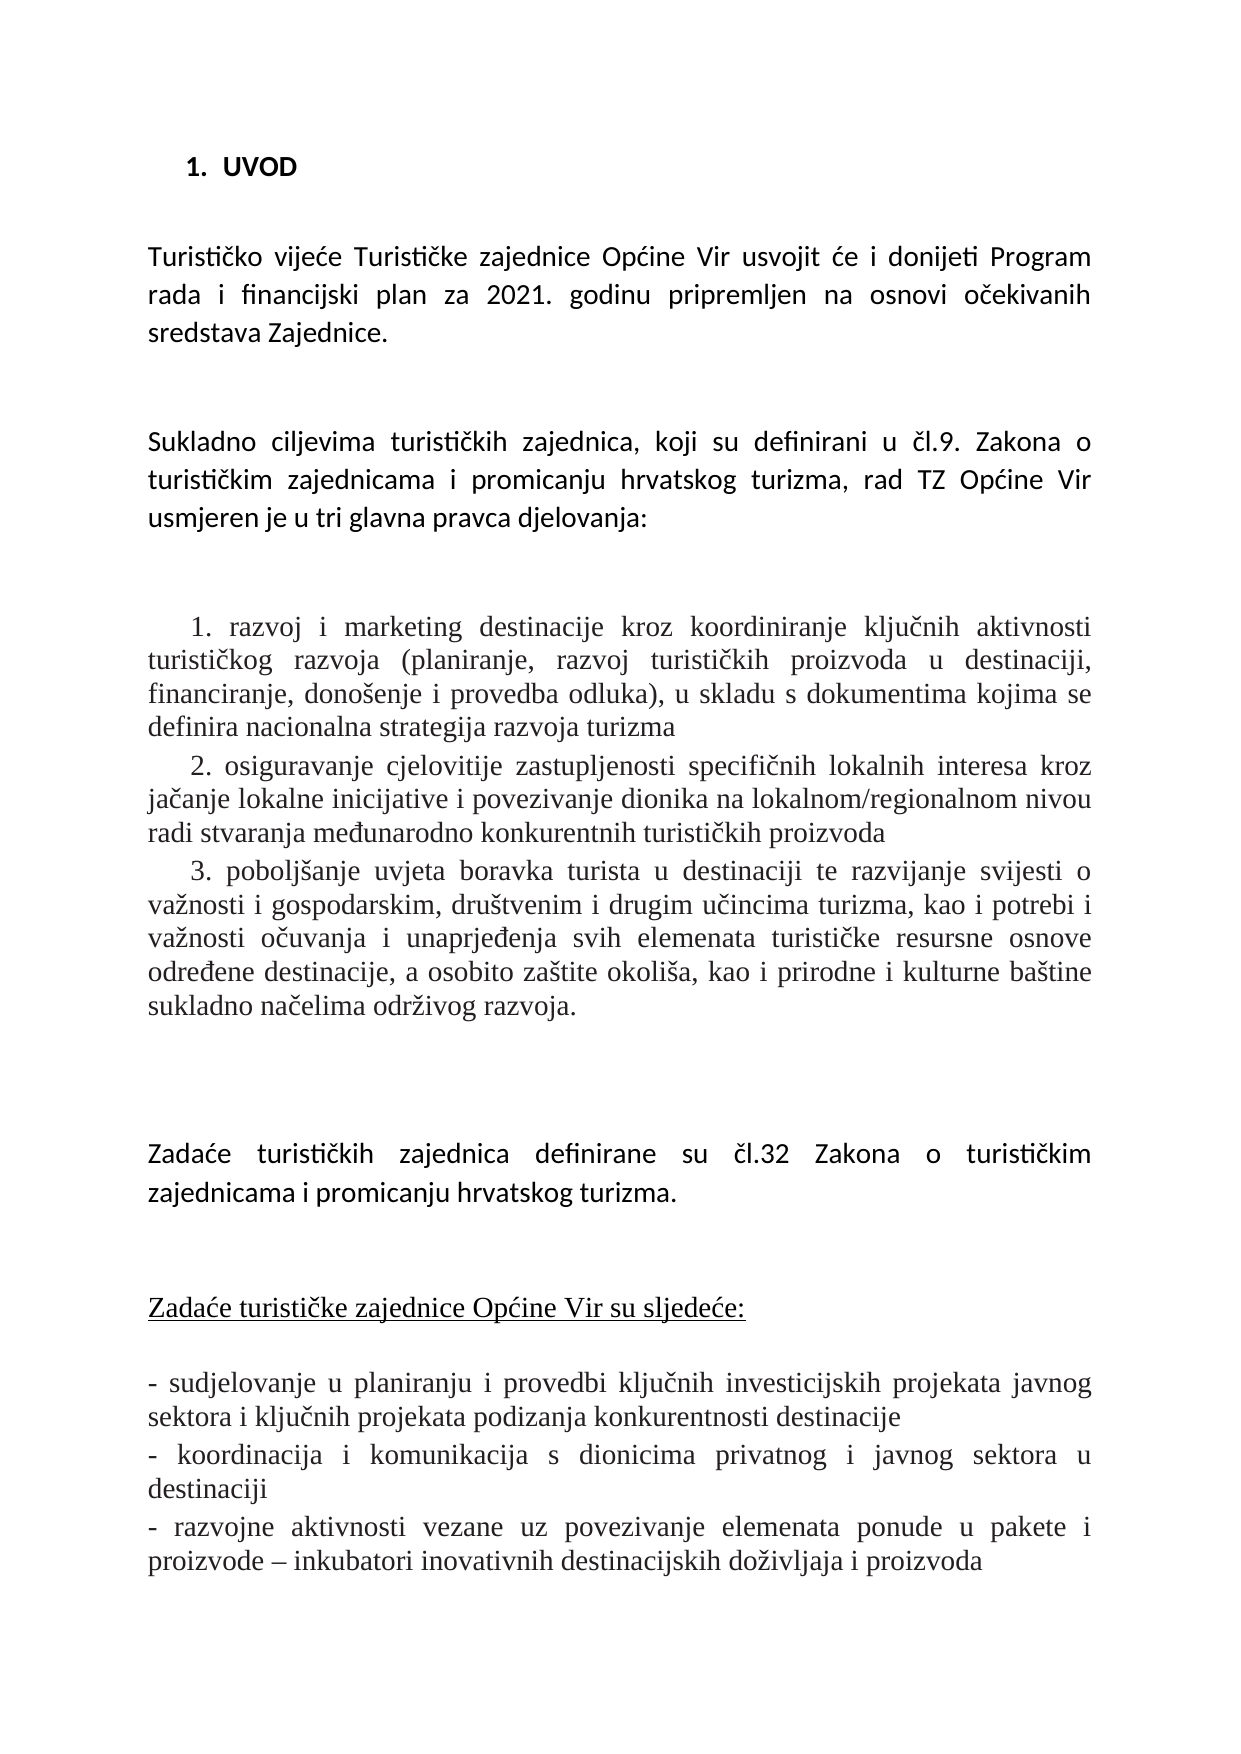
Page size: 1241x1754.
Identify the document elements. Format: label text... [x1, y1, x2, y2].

text Zadaće turističke zajednice Općine Vir su sljedeće: [148, 1291, 1093, 1324]
list UVOD [185, 148, 1093, 183]
text - sudjelovanje u planiranju i provedbi ključnih investicijskih projekata javnog sektora i ključnih projekata podizanja konkurentnosti destinacije [148, 1365, 1093, 1432]
text 1. razvoj i marketing destinacije kroz koordiniranje ključnih aktivnosti turističkog razvoja (planiranje, razvoj turističkih proizvoda u destinaciji, financiranje, donošenje i provedba odluka), u skladu s dokumentima kojima se definira nacionalna strategija razvoja turizma [148, 609, 1093, 743]
text 2. osiguravanje cjelovitije zastupljenosti specifičnih lokalnih interesa kroz jačanje lokalne inicijative i povezivanje dionika na lokalnom/regionalnom nivou radi stvaranja međunarodno konkurentnih turističkih proizvoda [148, 748, 1093, 848]
text Sukladno ciljevima turističkih zajednica, koji su definirani u čl.9. Zakona o turističkim zajednicama i promicanju hrvatskog turizma, rad TZ Općine Vir usmjeren je u tri glavna pravca djelovanja: [148, 423, 1093, 535]
text - koordinacija i komunikacija s dionicima privatnog i javnog sektora u destinaciji [148, 1437, 1093, 1504]
text 3. poboljšanje uvjeta boravka turista u destinaciji te razvijanje svijesti o važnosti i gospodarskim, društvenim i drugim učincima turizma, kao i potrebi i važnosti očuvanja i unaprjeđenja svih elemenata turističke resursne osnove određene destinacije, a osobito zaštite okoliša, kao i prirodne i kulturne baštine sukladno načelima održivog razvoja. [148, 853, 1093, 1021]
text - razvojne aktivnosti vezane uz povezivanje elemenata ponude u pakete i proizvode – inkubatori inovativnih destinacijskih doživljaja i proizvoda [148, 1509, 1093, 1576]
text Turističko vijeće Turističke zajednice Općine Vir usvojit će i donijeti Program rada i financijski plan za 2021. godinu pripremljen na osnovi očekivanih sredstava Zajednice. [148, 238, 1093, 349]
text Zadaće turističkih zajednica definirane su čl.32 Zakona o turističkim zajednicama i promicanju hrvatskog turizma. [148, 1136, 1093, 1209]
